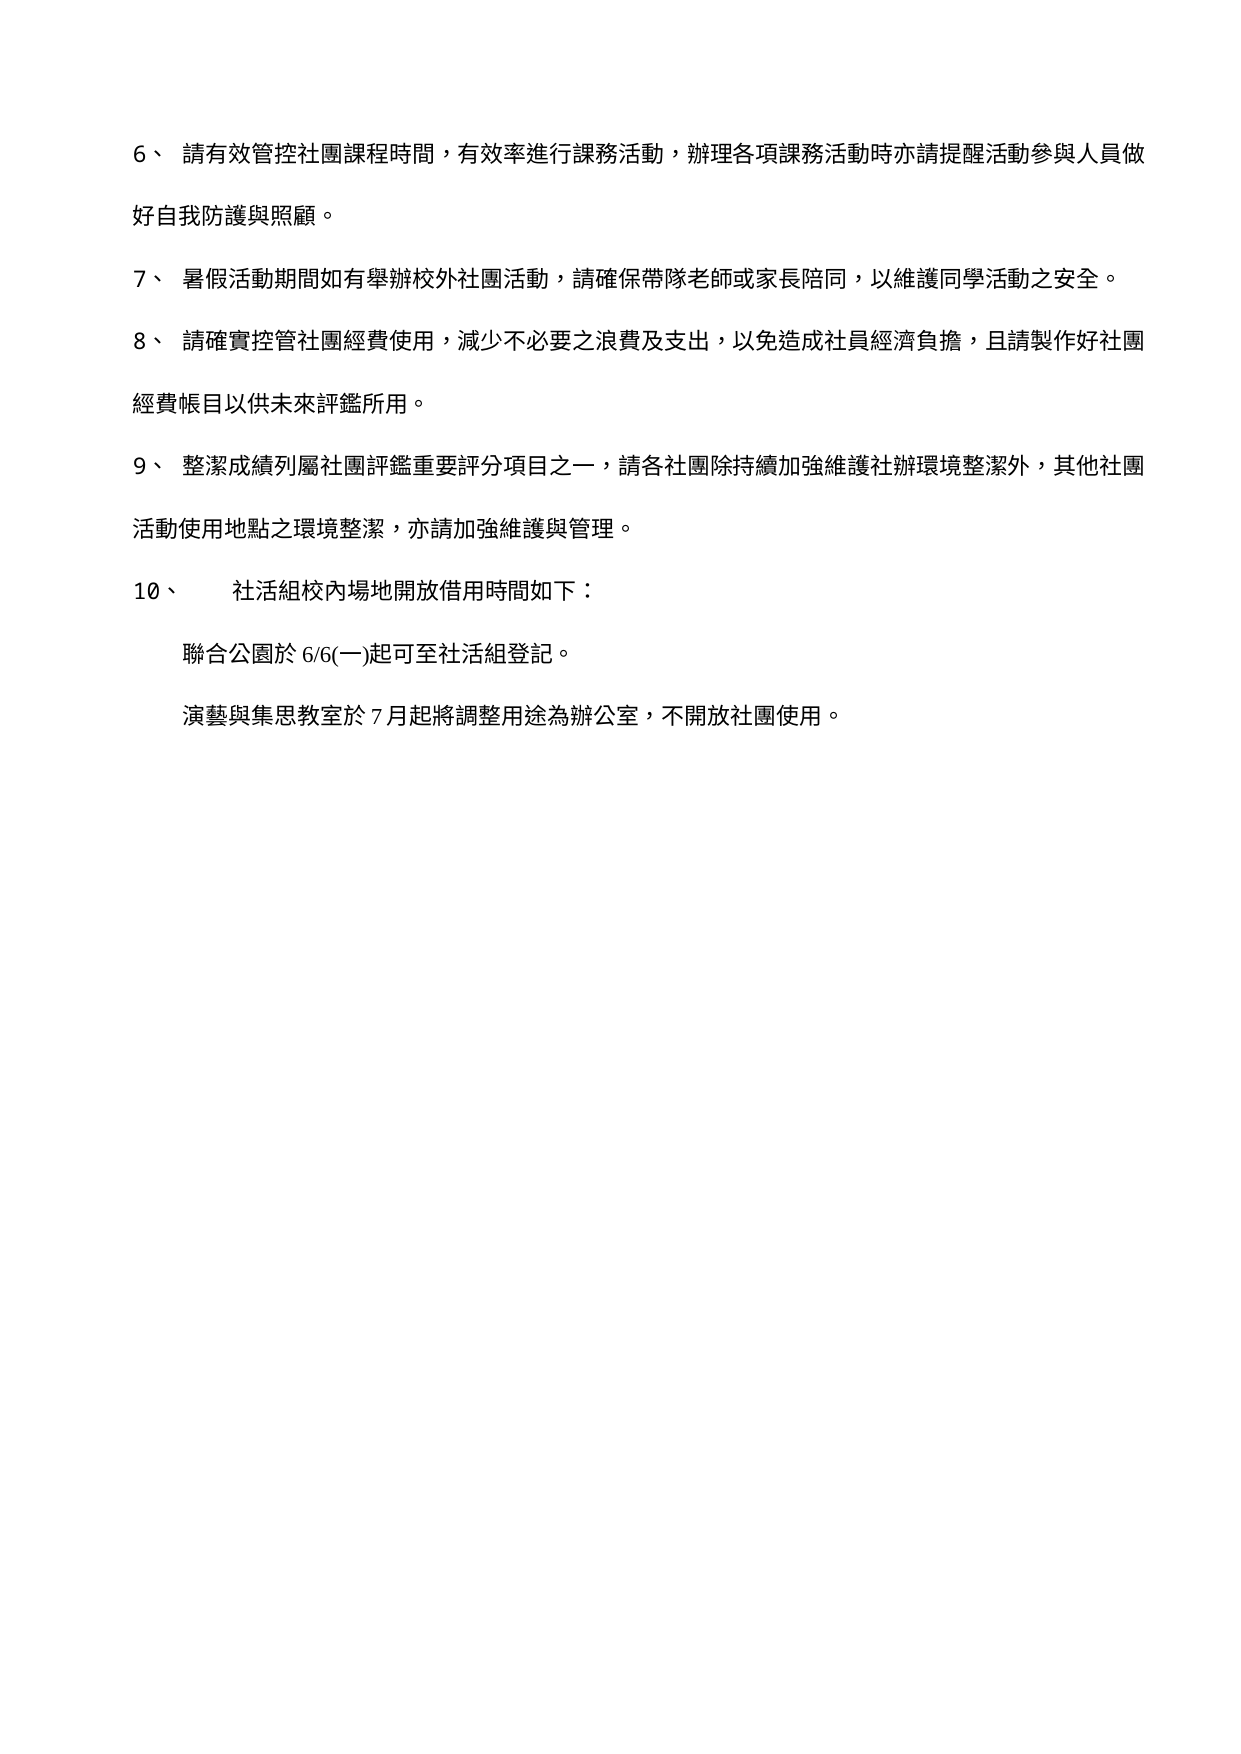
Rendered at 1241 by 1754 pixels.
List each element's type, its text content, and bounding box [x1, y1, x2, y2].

list 請確實控管社團經費使用，減少不必要之浪費及支出，以免造成社員經濟負擔，且請製作好社團經費帳目以供未來評鑑所用。 [133, 298, 1157, 423]
list 整潔成績列屬社團評鑑重要評分項目之一，請各社團除持續加強維護社辦環境整潔外，其他社團活動使用地點之環境整潔，亦請加強維護與管理。 [133, 423, 1157, 548]
list 社活組校內場地開放借用時間如下： [133, 548, 1157, 611]
list 暑假活動期間如有舉辦校外社團活動，請確保帶隊老師或家長陪同，以維護同學活動之安全。 [133, 236, 1157, 298]
text 聯合公園於6/6(一)起可至社活組登記。 [133, 611, 1157, 673]
list 請有效管控社團課程時間，有效率進行課務活動，辦理各項課務活動時亦請提醒活動參與人員做好自我防護與照顧。 [133, 111, 1157, 236]
text 演藝與集思教室於7月起將調整用途為辦公室，不開放社團使用。 [133, 673, 1157, 736]
